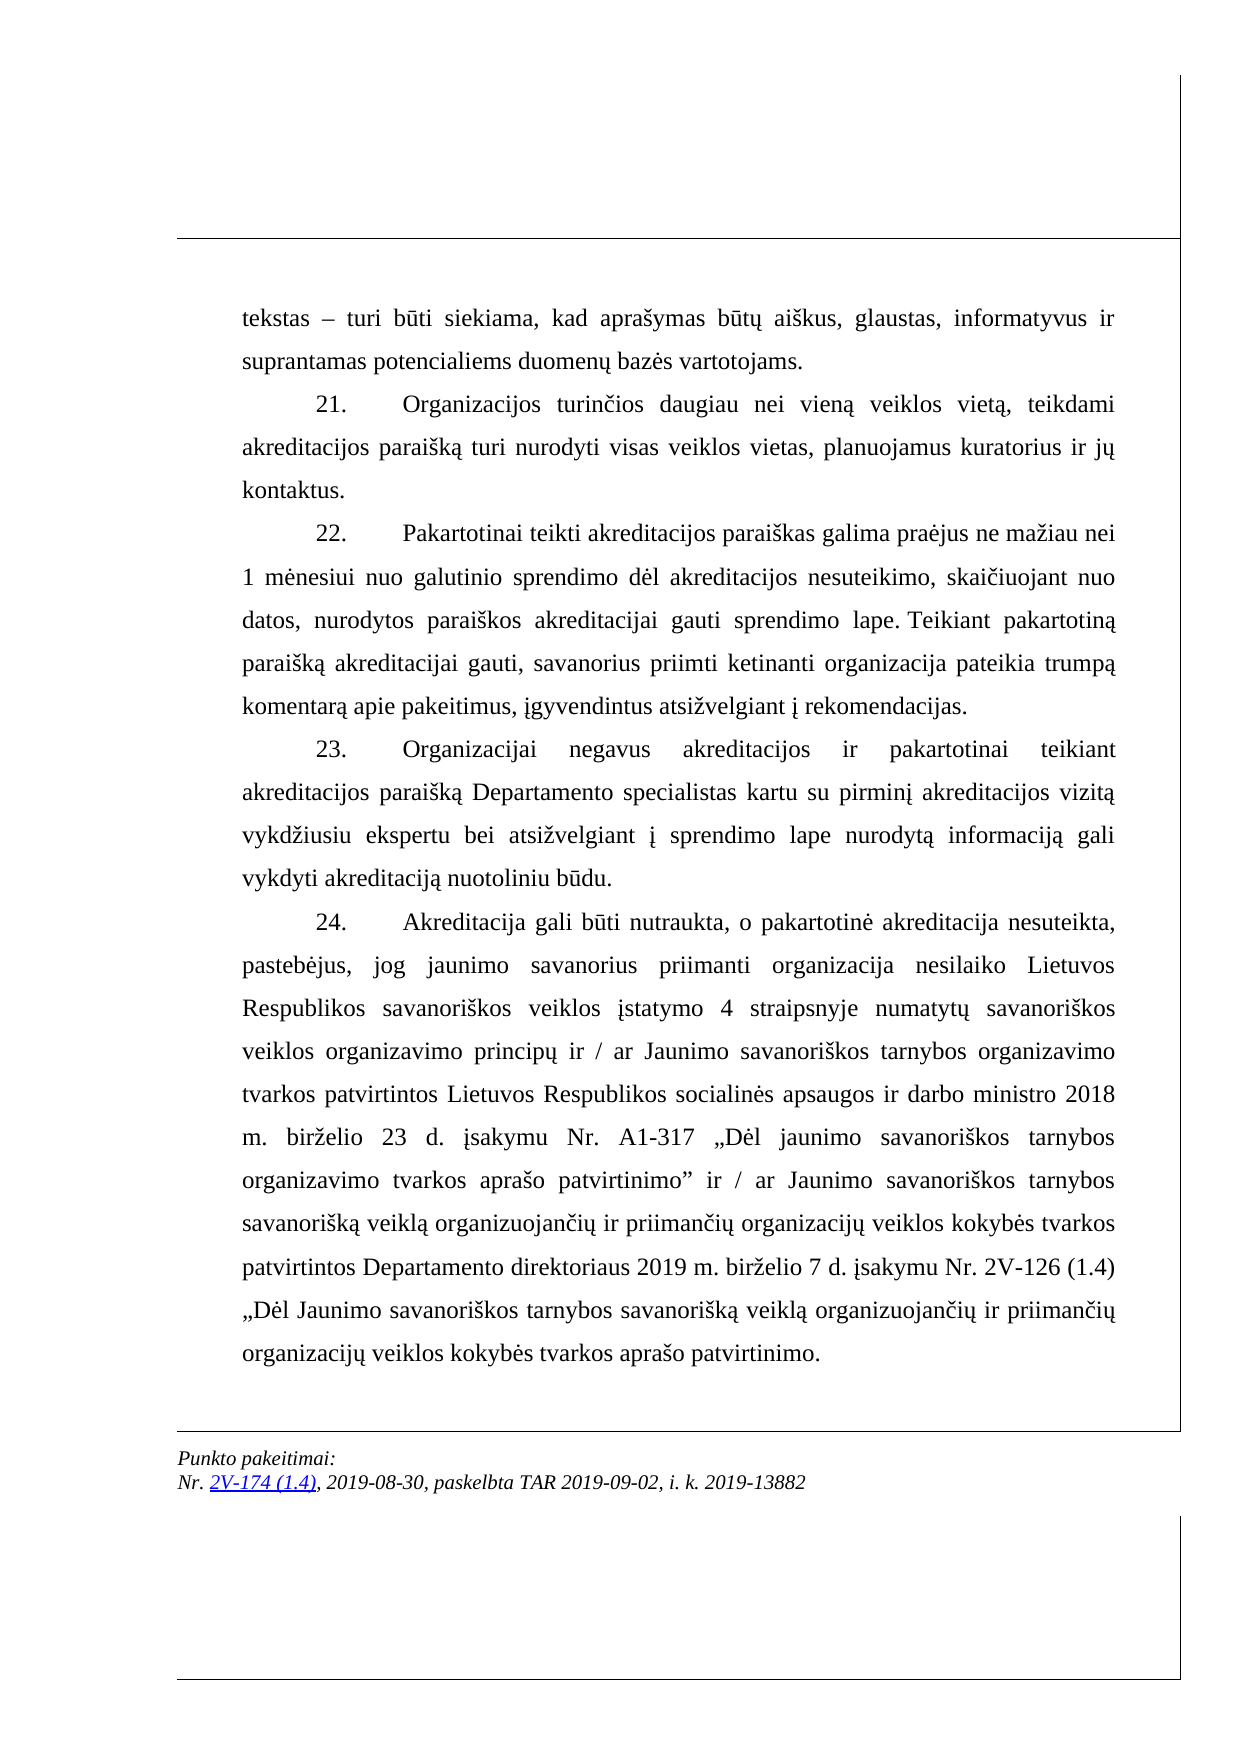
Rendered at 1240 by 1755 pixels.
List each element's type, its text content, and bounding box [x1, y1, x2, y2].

text 20. Į akredituotų jaunimo savanorius priimančių organizacijų duomenų bazę interneto svetainėje www.jrd.lt duomenis įveda Departamento direktoriaus įsakymu paskirtas specialistas, gavęs juos elektroniniu formatu iš eksperto, akreditavusio konkrečią jaunimo savanorius priimančią organizaciją. Kartu su duomenimis persiunčiamas ir įstaigos logotipas (jpg arba png formatu). Jeigu jaunimo savanorius priimanti organizacija logotipo neturi, šalia jos aprašymo keliamas Departamento logotipas. Į duomenų bazę gali būti suvedamas ne visas paraiškos tekstas – turi būti siekiama, kad aprašymas būtų aiškus, glaustas, informatyvus ir suprantamas potencialiems duomenų bazės vartotojams. [177, 238, 1180, 324]
text 24. Akreditacija gali būti nutraukta, o pakartotinė akreditacija nesuteikta, pastebėjus, jog jaunimo savanorius priimanti organizacija nesilaiko Lietuvos Respublikos savanoriškos veiklos įstatymo 4 straipsnyje numatytų savanoriškos veiklos organizavimo principų ir / ar Jaunimo savanoriškos tarnybos organizavimo tvarkos patvirtintos Lietuvos Respublikos socialinės apsaugos ir darbo ministro 2018 m. birželio 23 d. įsakymu Nr. A1-317 „Dėl jaunimo savanoriškos tarnybos organizavimo tvarkos aprašo patvirtinimo” ir / ar Jaunimo savanoriškos tarnybos savanorišką veiklą organizuojančių ir priimančių organizacijų veiklos kokybės tvarkos patvirtintos Departamento direktoriaus 2019 m. birželio 7 d. įsakymu Nr. 2V-126 (1.4) „Dėl Jaunimo savanoriškos tarnybos savanorišką veiklą organizuojančių ir priimančių organizacijų veiklos kokybės tvarkos aprašo patvirtinimo. [177, 842, 1181, 1431]
text Punkto pakeitimai: [177, 1446, 1181, 1469]
text 21. Organizacijos turinčios daugiau nei vieną veiklos vietą, teikdami akreditacijos paraišką turi nurodyti visas veiklos vietas, planuojamus kuratorius ir jų kontaktus. [177, 324, 1181, 454]
text 23. Organizacijai negavus akreditacijos ir pakartotinai teikiant akreditacijos paraišką Departamento specialistas kartu su pirminį akreditacijos vizitą vykdžiusiu ekspertu bei atsižvelgiant į sprendimo lape nurodytą informaciją gali vykdyti akreditaciją nuotoliniu būdu. [177, 669, 1181, 842]
text 22. Pakartotinai teikti akreditacijos paraiškas galima praėjus ne mažiau nei 1 mėnesiui nuo galutinio sprendimo dėl akreditacijos nesuteikimo, skaičiuojant nuo datos, nurodytos paraiškos akreditacijai gauti sprendimo lape. Teikiant pakartotiną paraišką akreditacijai gauti, savanorius priimti ketinanti organizacija pateikia trumpą komentarą apie pakeitimus, įgyvendintus atsižvelgiant į rekomendacijas. [177, 454, 1181, 669]
text Nr. 2V-174 (1.4), 2019-08-30, paskelbta TAR 2019-09-02, i. k. 2019-13882 [177, 1469, 1181, 1494]
